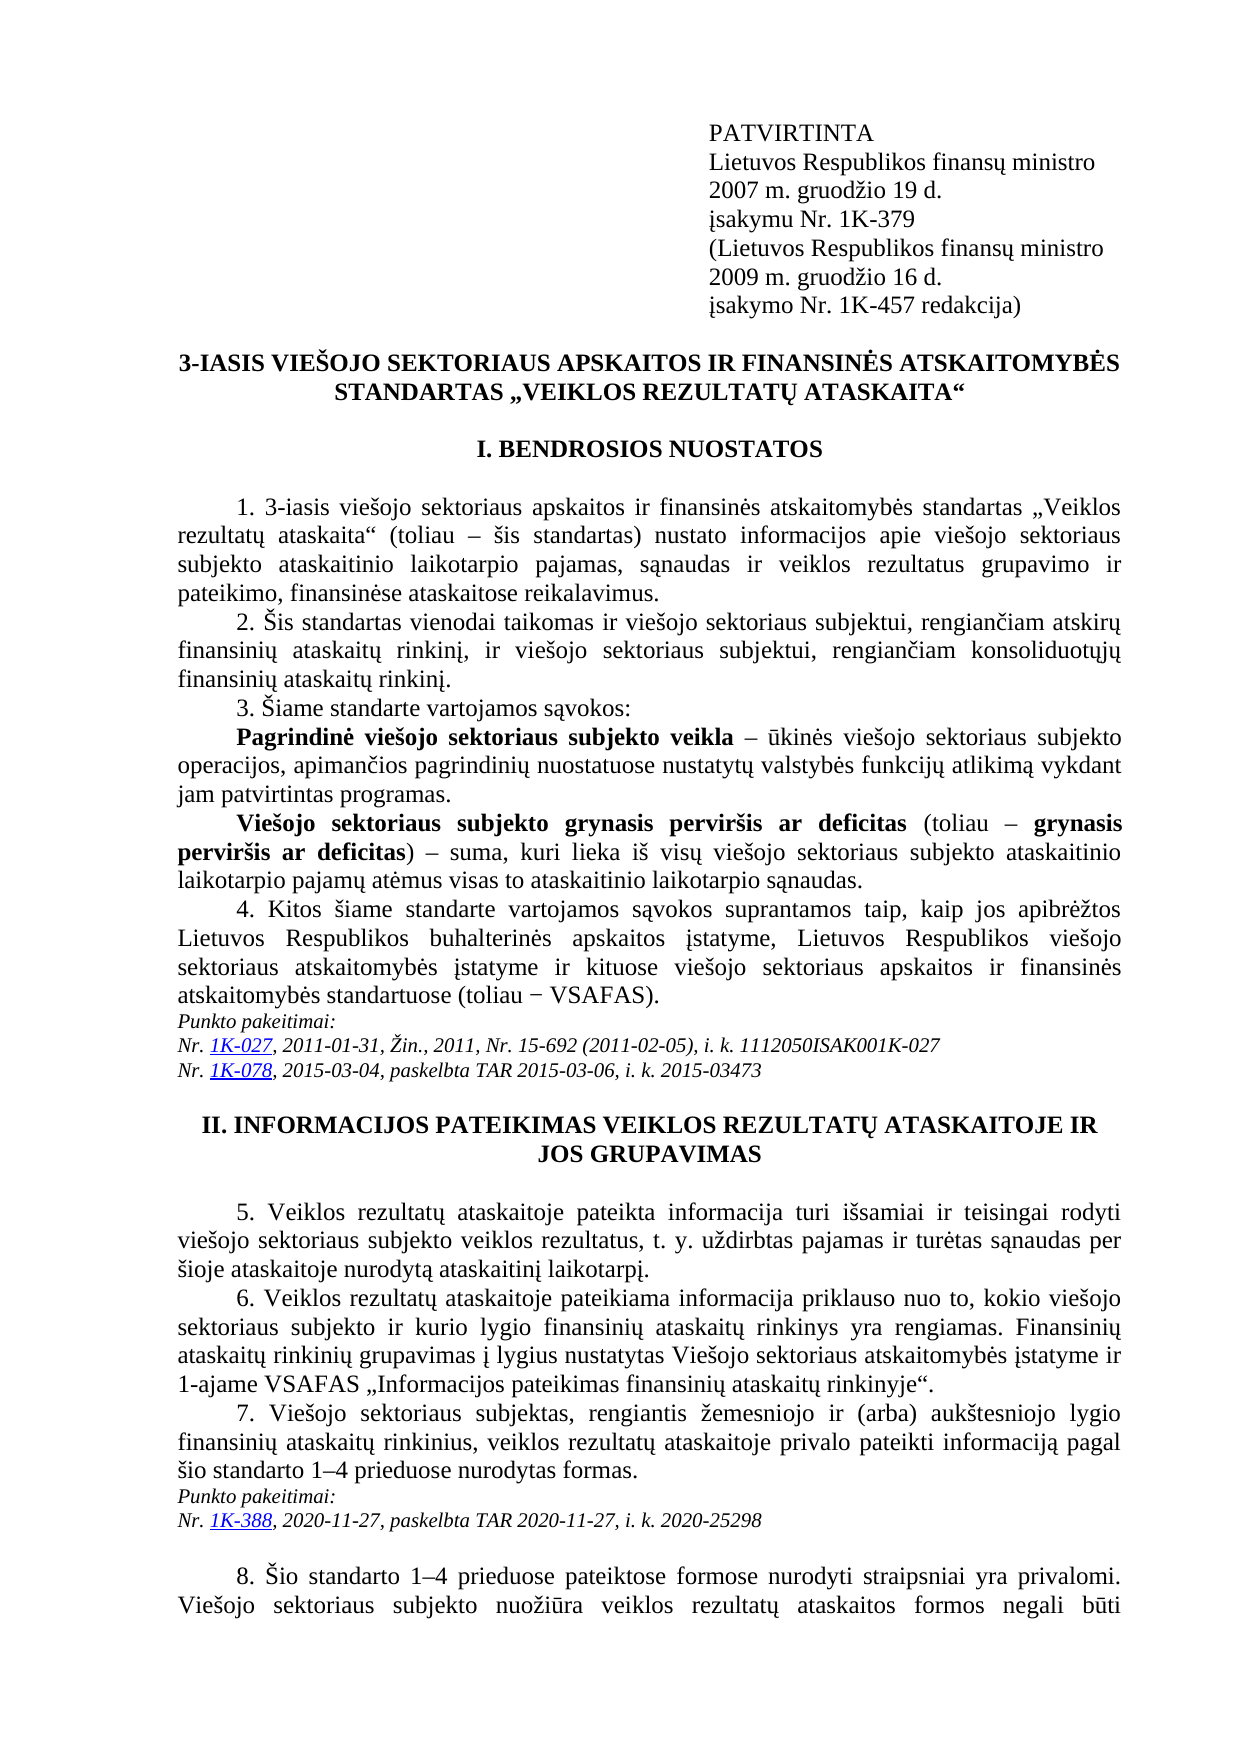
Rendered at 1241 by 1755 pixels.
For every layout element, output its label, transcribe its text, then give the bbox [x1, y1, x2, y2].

text Lietuvos Respublikos finansų ministro [177, 147, 1122, 176]
text 3. Šiame standarte vartojamos sąvokos: [177, 693, 1122, 722]
text 4. Kitos šiame standarte vartojamos sąvokos suprantamos taip, kaip jos apibrėžtos Lietuvos Respublikos buhalterinės apskaitos įstatyme, Lietuvos Respublikos viešojo sektoriaus atskaitomybės įstatyme ir kituose viešojo sektoriaus apskaitos ir finansinės atskaitomybės standartuose (toliau − VSAFAS). [177, 894, 1122, 1009]
text Punkto pakeitimai: [177, 1009, 1122, 1033]
text 5. Veiklos rezultatų ataskaitoje pateikta informacija turi išsamiai ir teisingai rodyti viešojo sektoriaus subjekto veiklos rezultatus, t. y. uždirbtas pajamas ir turėtas sąnaudas per šioje ataskaitoje nurodytą ataskaitinį laikotarpį. [177, 1197, 1122, 1283]
text 3-IASIS VIEŠOJO SEKTORIAUS APSKAITOS IR FINANSINĖS ATSKAITOMYBĖS STANDARTAS „VEIKLOS REZULTATŲ ATASKAITA“ [177, 348, 1122, 406]
text Viešojo sektoriaus subjekto grynasis perviršis ar deficitas (toliau – grynasis perviršis ar deficitas) – suma, kuri lieka iš visų viešojo sektoriaus subjekto ataskaitinio laikotarpio pajamų atėmus visas to ataskaitinio laikotarpio sąnaudas. [177, 808, 1122, 894]
text 8. Šio standarto 1–4 prieduose pateiktose formose nurodyti straipsniai yra privalomi. Viešojo sektoriaus subjekto nuožiūra veiklos rezultatų ataskaitos formos negali būti [177, 1561, 1122, 1618]
text Nr. 1K-388, 2020-11-27, paskelbta TAR 2020-11-27, i. k. 2020-25298 [177, 1508, 1122, 1532]
text Nr. 1K-027, 2011-01-31, Žin., 2011, Nr. 15-692 (2011-02-05), i. k. 1112050ISAK001K-027 [177, 1033, 1122, 1057]
text 2007 m. gruodžio 19 d. [177, 176, 1122, 204]
text 1. 3-iasis viešojo sektoriaus apskaitos ir finansinės atskaitomybės standartas „Veiklos rezultatų ataskaita“ (toliau – šis standartas) nustato informacijos apie viešojo sektoriaus subjekto ataskaitinio laikotarpio pajamas, sąnaudas ir veiklos rezultatus grupavimo ir pateikimo, finansinėse ataskaitose reikalavimus. [177, 492, 1122, 607]
text 2009 m. gruodžio 16 d. [177, 262, 1122, 291]
text I. BENDROSIOS NUOSTATOS [177, 434, 1122, 463]
text Punkto pakeitimai: [177, 1484, 1122, 1508]
text PATVIRTINTA [177, 118, 1122, 147]
text 7. Viešojo sektoriaus subjektas, rengiantis žemesniojo ir (arba) aukštesniojo lygio finansinių ataskaitų rinkinius, veiklos rezultatų ataskaitoje privalo pateikti informaciją pagal šio standarto 1–4 prieduose nurodytas formas. [177, 1398, 1122, 1484]
text 6. Veiklos rezultatų ataskaitoje pateikiama informacija priklauso nuo to, kokio viešojo sektoriaus subjekto ir kurio lygio finansinių ataskaitų rinkinys yra rengiamas. Finansinių ataskaitų rinkinių grupavimas į lygius nustatytas Viešojo sektoriaus atskaitomybės įstatyme ir 1-ajame VSAFAS „Informacijos pateikimas finansinių ataskaitų rinkinyje“. [177, 1283, 1122, 1398]
text Nr. 1K-078, 2015-03-04, paskelbta TAR 2015-03-06, i. k. 2015-03473 [177, 1057, 1122, 1082]
text II. INFORMACIJOS PATEIKIMAS VEIKLOS REZULTATŲ ATASKAITOJE IR JOS GRUPAVIMAS [177, 1110, 1122, 1168]
text (Lietuvos Respublikos finansų ministro [177, 233, 1122, 262]
text įsakymo Nr. 1K-457 redakcija) [177, 291, 1122, 319]
text įsakymu Nr. 1K-379 [177, 204, 1122, 233]
text Pagrindinė viešojo sektoriaus subjekto veikla – ūkinės viešojo sektoriaus subjekto operacijos, apimančios pagrindinių nuostatuose nustatytų valstybės funkcijų atlikimą vykdant jam patvirtintas programas. [177, 722, 1122, 808]
text 2. Šis standartas vienodai taikomas ir viešojo sektoriaus subjektui, rengiančiam atskirų finansinių ataskaitų rinkinį, ir viešojo sektoriaus subjektui, rengiančiam konsoliduotųjų finansinių ataskaitų rinkinį. [177, 607, 1122, 693]
